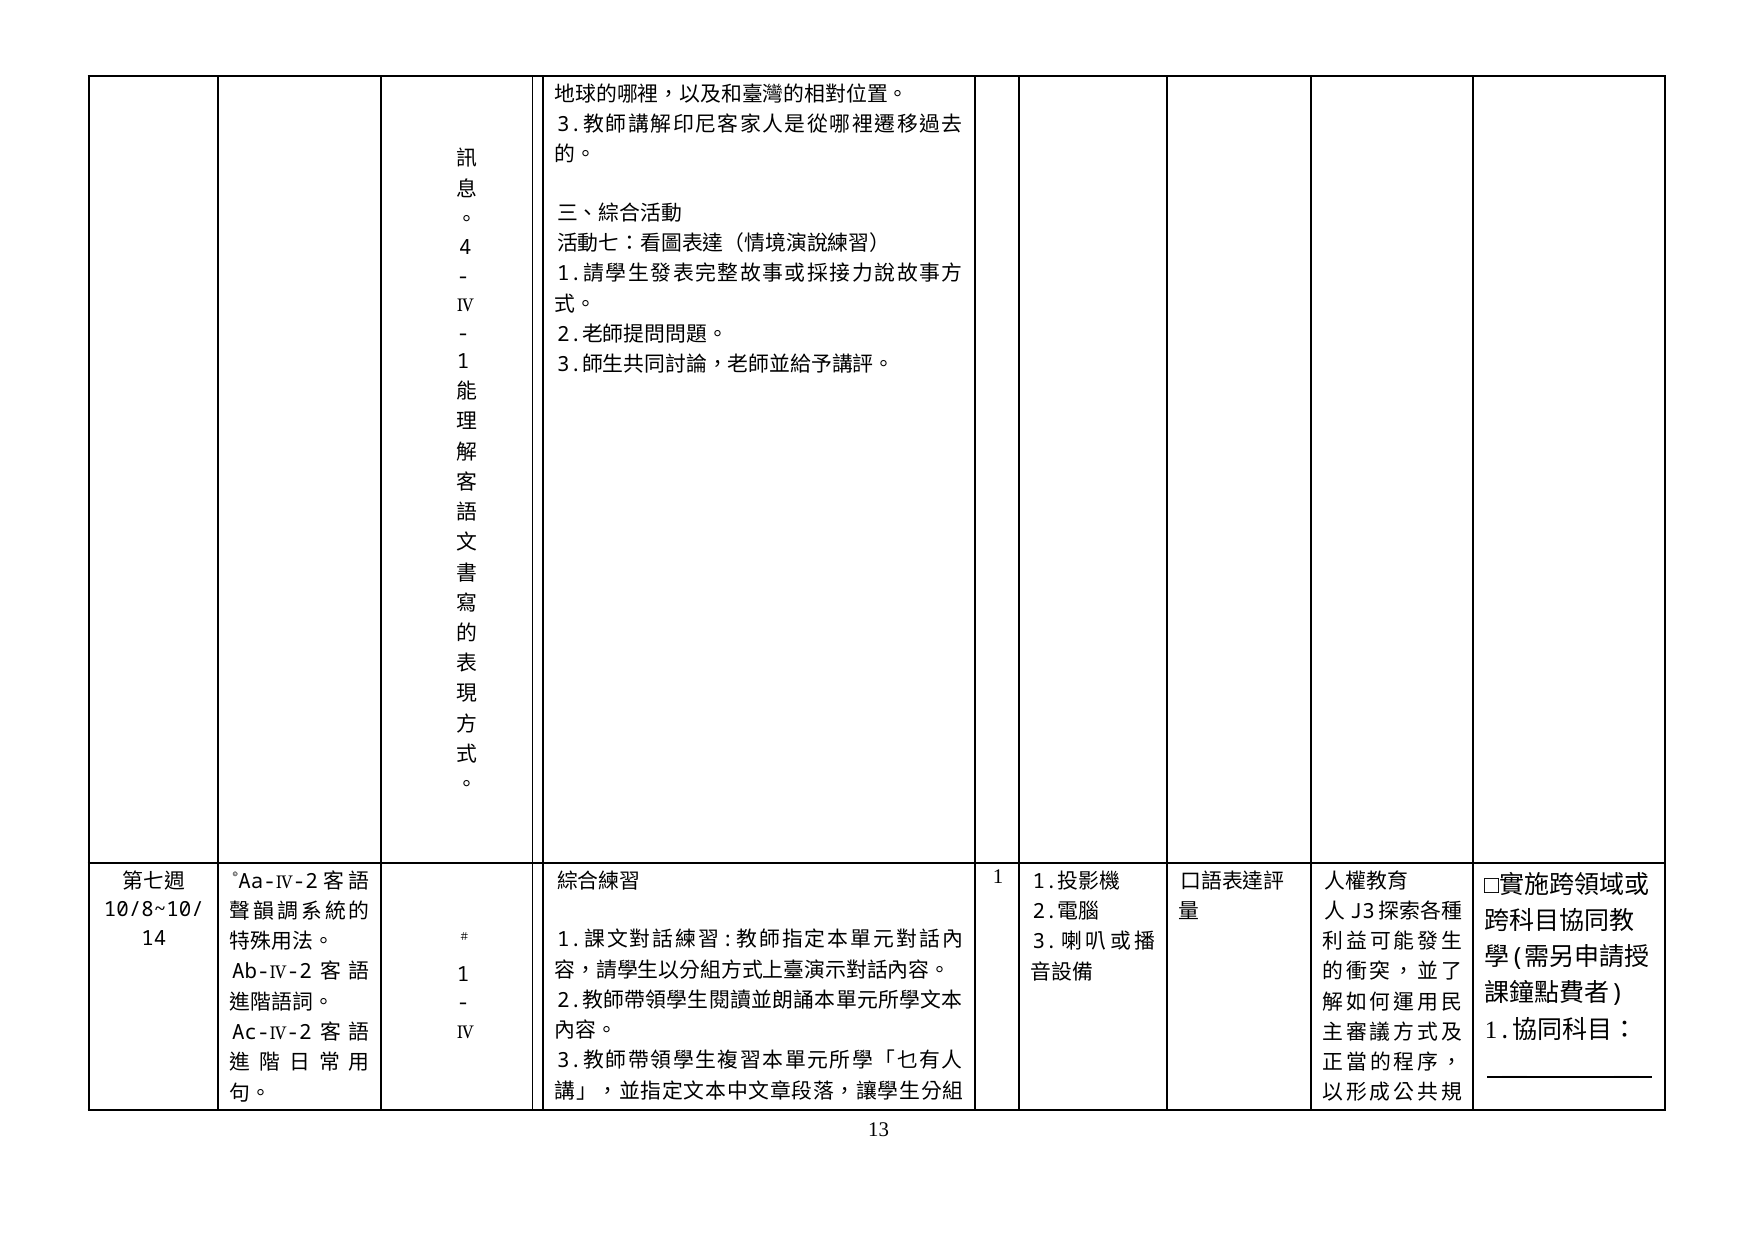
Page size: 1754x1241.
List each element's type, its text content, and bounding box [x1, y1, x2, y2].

table_cell [1020, 77, 1166, 862]
table_cell [1474, 77, 1664, 862]
table_cell [1312, 77, 1472, 862]
table_cell [533, 77, 542, 862]
table_cell 綜合練習 1.課文對話練習:教師指定本單元對話內容，請學生以分組方式上臺演示對話內容。 2.教師帶領學生閱讀並朗誦本單元所學文本內容。 3.教師帶領學生複習本單元所學「乜有人講」，並指定文本中文章段落，讓學生分組 [544, 864, 974, 1109]
table_cell 口語表達評量 [1168, 864, 1310, 1109]
table_cell [1168, 77, 1310, 862]
table_cell 1.投影機 2.電腦 3.喇叭或播音設備 [1020, 864, 1166, 1109]
table_cell ＃1-Ⅳ- [382, 864, 532, 1109]
table_cell 1 [976, 864, 1018, 1109]
table_cell [219, 77, 380, 862]
table_cell □實施跨領域或跨科目協同教學(需另申請授課鐘點費者) 1.協同科目： ＿ ＿ [1474, 864, 1664, 1109]
table_cell ◎Aa-Ⅳ-2客語聲韻調系統的特殊用法。 Ab-Ⅳ-2客語進階語詞。 Ac-Ⅳ-2客語進階日常用句。 [219, 864, 380, 1109]
table_cell [90, 77, 217, 862]
table_cell 地球的哪裡，以及和臺灣的相對位置。 3.教師講解印尼客家人是從哪裡遷移過去的。 三、綜合活動 活動七：看圖表達（情境演說練習） 1.請學生發表完整故事或採接力說故事方式。 2.老師提問問題。 3.師生共同討論，老師並給予講評。 [544, 77, 974, 862]
table_cell 訊息。 4-Ⅳ-1能理解客語文書寫的表現方式。 [382, 77, 532, 862]
table_cell 第七週 10/8~10/14 [90, 864, 217, 1109]
table_cell 人權教育 人J3探索各種利益可能發生的衝突，並了解如何運用民主審議方式及正當的程序，以形成公共規 [1312, 864, 1472, 1109]
table_cell [976, 77, 1018, 862]
table_cell [533, 864, 542, 1109]
